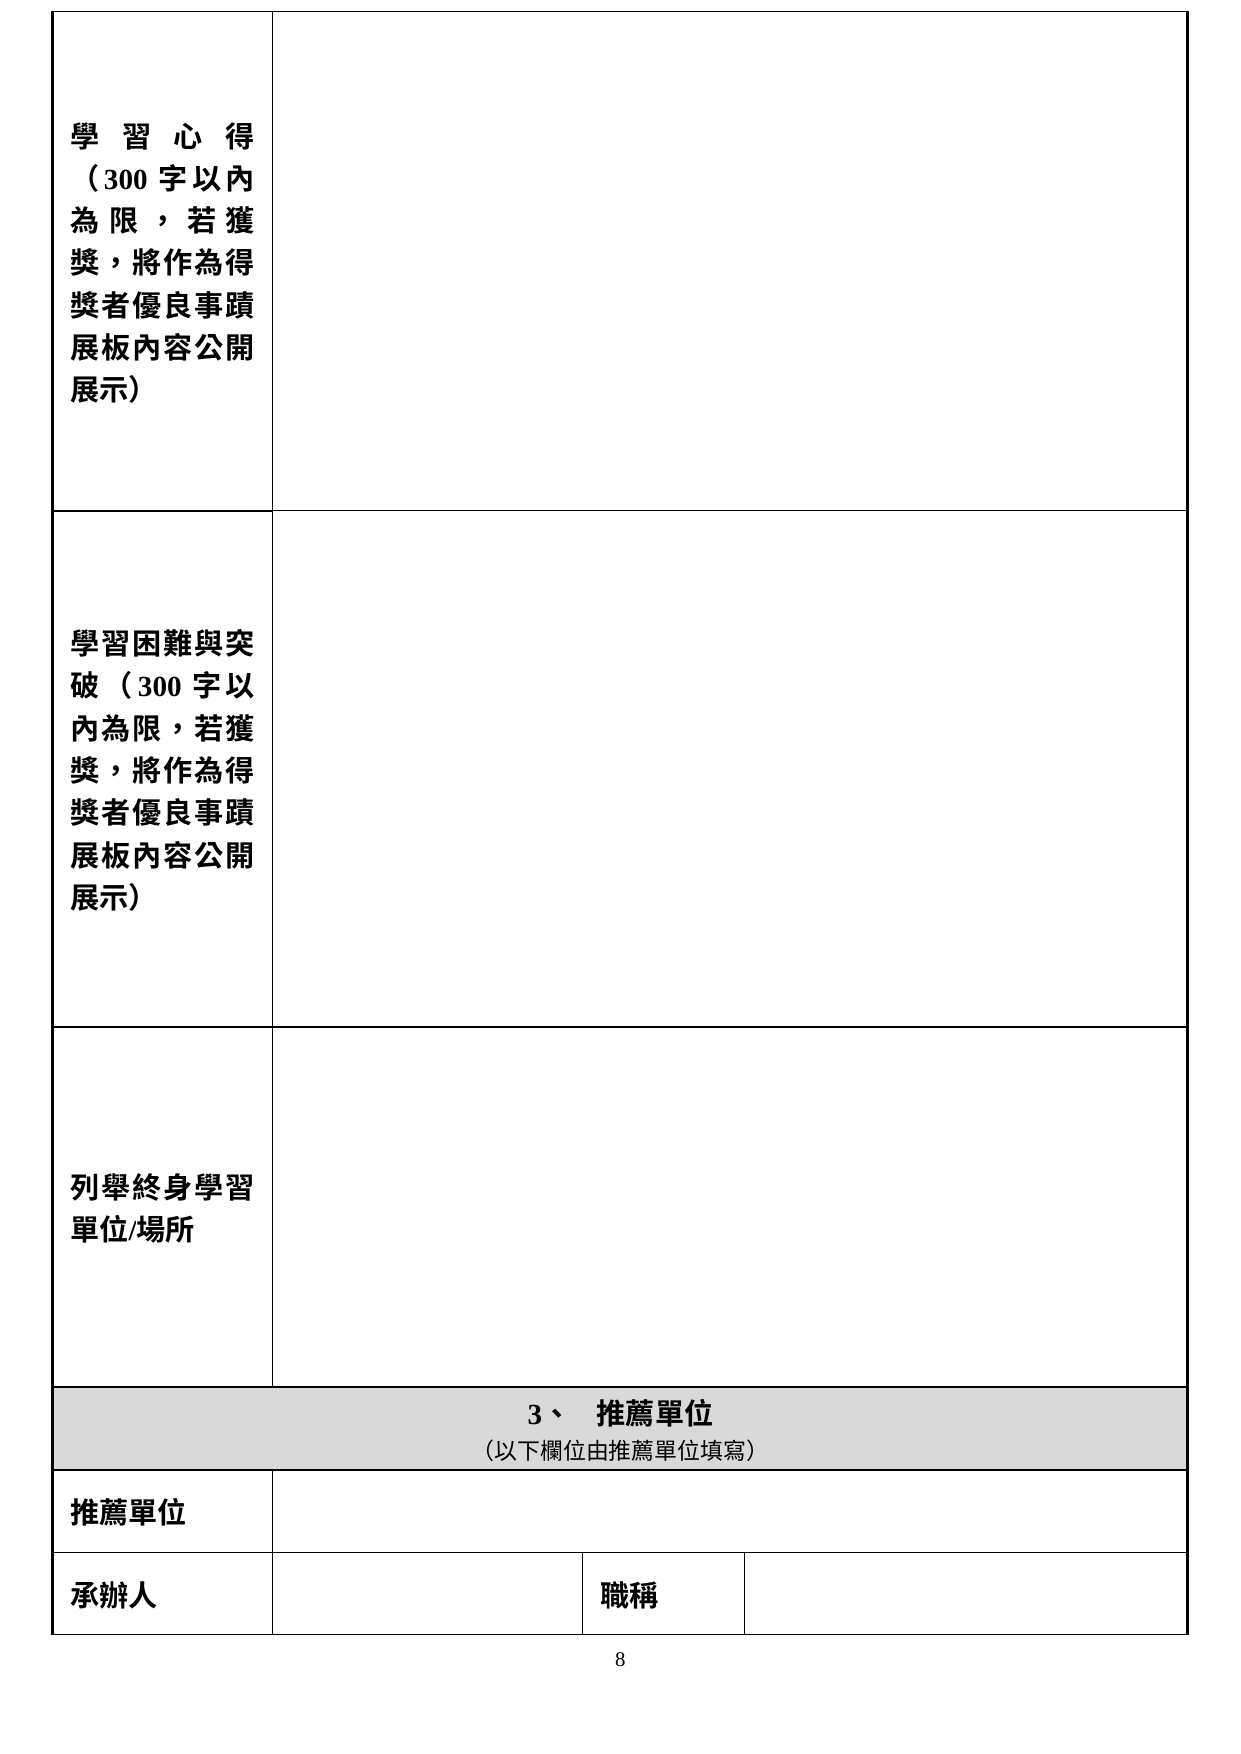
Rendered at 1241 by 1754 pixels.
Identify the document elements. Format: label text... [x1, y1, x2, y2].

table_cell 推薦單位 [54, 1471, 272, 1552]
table_cell 推薦單位 （以下欄位由推薦單位填寫） [54, 1388, 1186, 1469]
table_cell [273, 12, 1186, 510]
table_cell [273, 1553, 582, 1634]
table_cell 列舉終身學習單位/場所 [54, 1028, 272, 1386]
table_cell 學習困難與突破（300字以內為限，若獲獎，將作為得獎者優良事蹟展板內容公開展示） [54, 512, 272, 1026]
table_cell [745, 1553, 1186, 1634]
table_cell 職稱 [583, 1553, 744, 1634]
table_cell [273, 1471, 1186, 1552]
table_cell 承辦人 [54, 1553, 272, 1634]
table_cell 學習心得（300字以內為限，若獲獎，將作為得獎者優良事蹟展板內容公開展示） [54, 12, 272, 510]
table_cell [273, 511, 1186, 1026]
table_cell [273, 1028, 1186, 1386]
